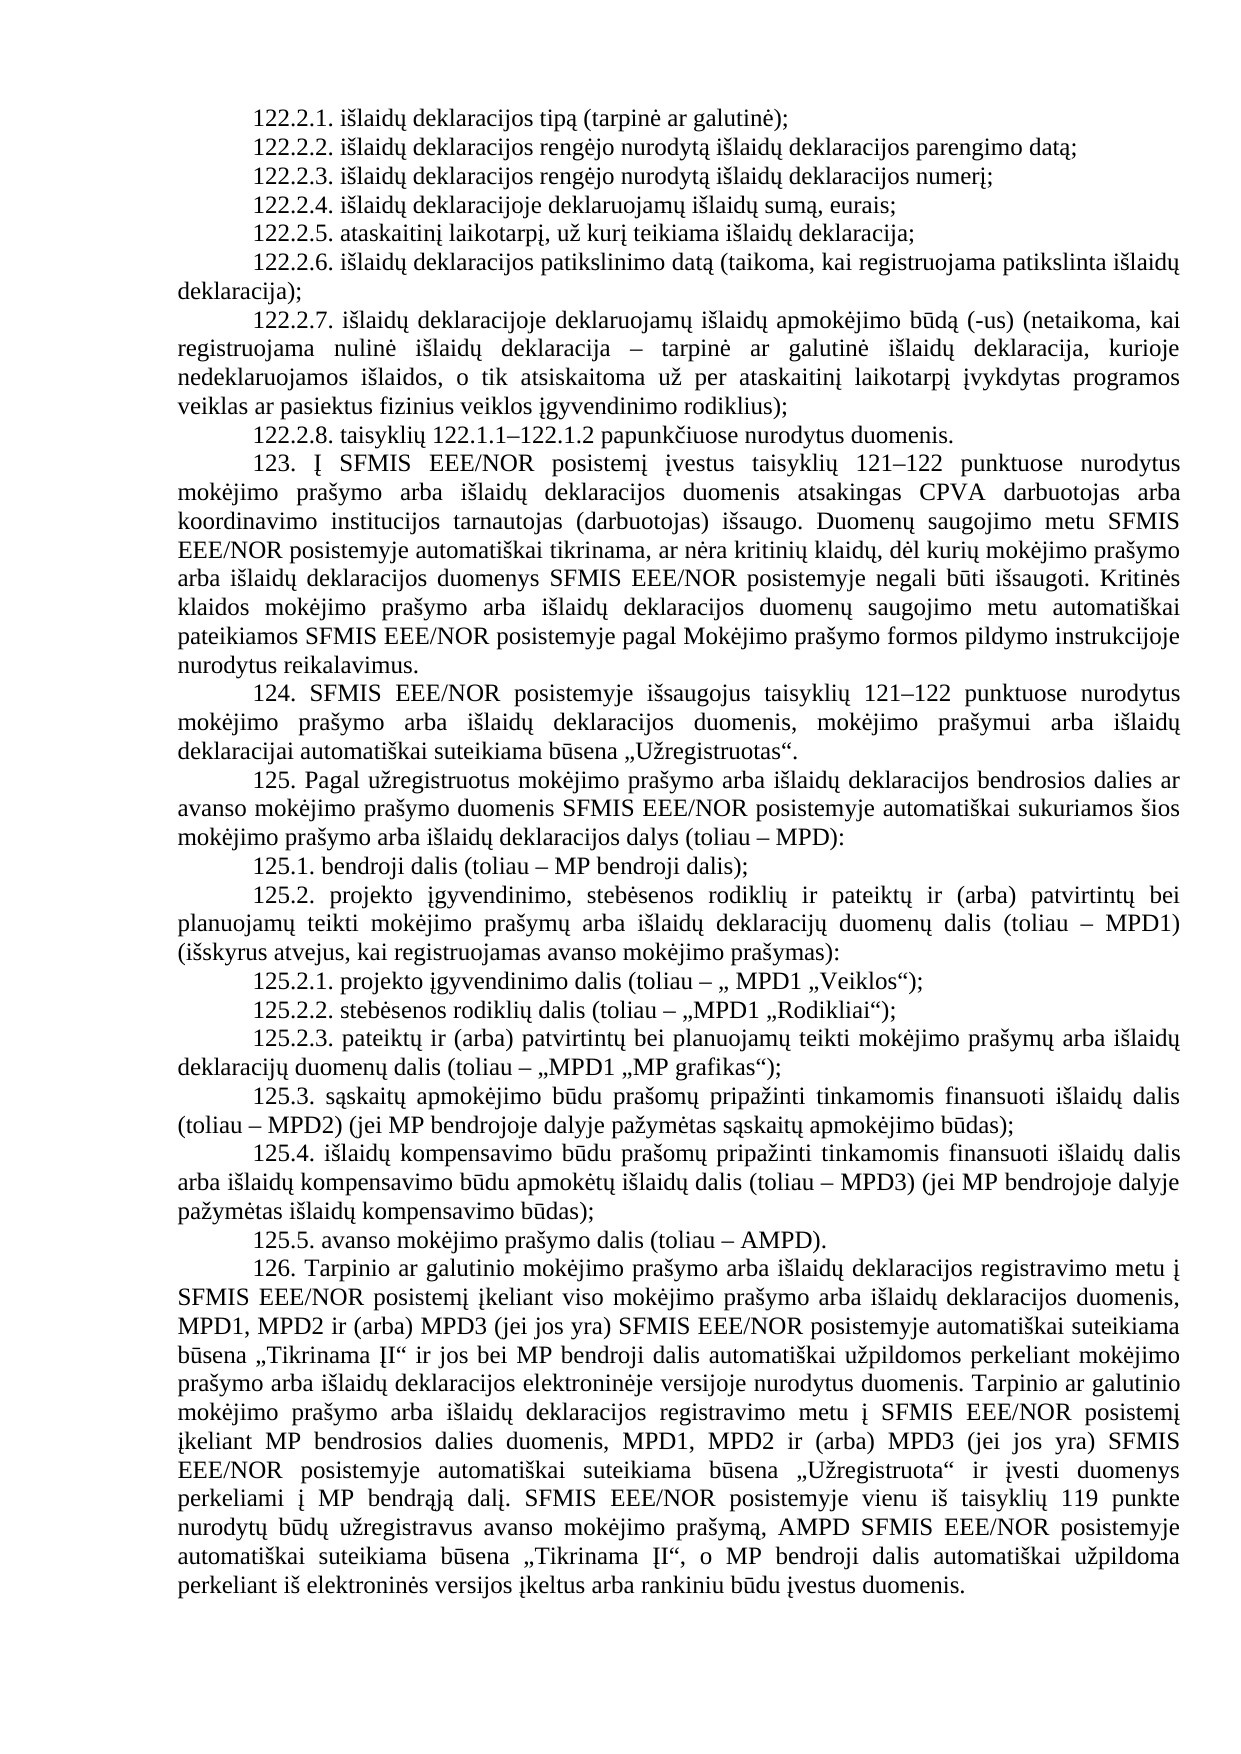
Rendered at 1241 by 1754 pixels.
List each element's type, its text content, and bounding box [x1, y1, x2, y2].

text 122.2.2. išlaidų deklaracijos rengėjo nurodytą išlaidų deklaracijos parengimo datą; [177, 132, 1181, 161]
text 125.4. išlaidų kompensavimo būdu prašomų pripažinti tinkamomis finansuoti išlaidų dalis arba išlaidų kompensavimo būdu apmokėtų išlaidų dalis (toliau – MPD3) (jei MP bendrojoje dalyje pažymėtas išlaidų kompensavimo būdas); [177, 1138, 1181, 1225]
text 122.2.1. išlaidų deklaracijos tipą (tarpinė ar galutinė); [177, 103, 1181, 132]
text 122.2.3. išlaidų deklaracijos rengėjo nurodytą išlaidų deklaracijos numerį; [177, 161, 1181, 190]
text 124. SFMIS EEE/NOR posistemyje išsaugojus taisyklių 121–122 punktuose nurodytus mokėjimo prašymo arba išlaidų deklaracijos duomenis, mokėjimo prašymui arba išlaidų deklaracijai automatiškai suteikiama būsena „Užregistruotas“. [177, 678, 1181, 765]
text 122.2.8. taisyklių 122.1.1–122.1.2 papunkčiuose nurodytus duomenis. [177, 420, 1181, 448]
text 125.2.1. projekto įgyvendinimo dalis (toliau – „ MPD1 „Veiklos“); [177, 966, 1181, 995]
text 125.5. avanso mokėjimo prašymo dalis (toliau – AMPD). [177, 1225, 1181, 1253]
text 122.2.5. ataskaitinį laikotarpį, už kurį teikiama išlaidų deklaracija; [177, 218, 1181, 247]
text 125.2.2. stebėsenos rodiklių dalis (toliau – „MPD1 „Rodikliai“); [177, 995, 1181, 1023]
text 122.2.7. išlaidų deklaracijoje deklaruojamų išlaidų apmokėjimo būdą (-us) (netaikoma, kai registruojama nulinė išlaidų deklaracija – tarpinė ar galutinė išlaidų deklaracija, kurioje nedeklaruojamos išlaidos, o tik atsiskaitoma už per ataskaitinį laikotarpį įvykdytas programos veiklas ar pasiektus fizinius veiklos įgyvendinimo rodiklius); [177, 305, 1181, 420]
text 125.1. bendroji dalis (toliau – MP bendroji dalis); [177, 851, 1181, 880]
text 122.2.6. išlaidų deklaracijos patikslinimo datą (taikoma, kai registruojama patikslinta išlaidų deklaracija); [177, 247, 1181, 305]
text 125. Pagal užregistruotus mokėjimo prašymo arba išlaidų deklaracijos bendrosios dalies ar avanso mokėjimo prašymo duomenis SFMIS EEE/NOR posistemyje automatiškai sukuriamos šios mokėjimo prašymo arba išlaidų deklaracijos dalys (toliau – MPD): [177, 765, 1181, 851]
text 122.2.4. išlaidų deklaracijoje deklaruojamų išlaidų sumą, eurais; [177, 190, 1181, 218]
text 125.2.3. pateiktų ir (arba) patvirtintų bei planuojamų teikti mokėjimo prašymų arba išlaidų deklaracijų duomenų dalis (toliau – „MPD1 „MP grafikas“); [177, 1023, 1181, 1081]
text 126. Tarpinio ar galutinio mokėjimo prašymo arba išlaidų deklaracijos registravimo metu į SFMIS EEE/NOR posistemį įkeliant viso mokėjimo prašymo arba išlaidų deklaracijos duomenis, MPD1, MPD2 ir (arba) MPD3 (jei jos yra) SFMIS EEE/NOR posistemyje automatiškai suteikiama būsena „Tikrinama ĮI“ ir jos bei MP bendroji dalis automatiškai užpildomos perkeliant mokėjimo prašymo arba išlaidų deklaracijos elektroninėje versijoje nurodytus duomenis. Tarpinio ar galutinio mokėjimo prašymo arba išlaidų deklaracijos registravimo metu į SFMIS EEE/NOR posistemį įkeliant MP bendrosios dalies duomenis, MPD1, MPD2 ir (arba) MPD3 (jei jos yra) SFMIS EEE/NOR posistemyje automatiškai suteikiama būsena „Užregistruota“ ir įvesti duomenys perkeliami į MP bendrąją dalį. SFMIS EEE/NOR posistemyje vienu iš taisyklių 119 punkte nurodytų būdų užregistravus avanso mokėjimo prašymą, AMPD SFMIS EEE/NOR posistemyje automatiškai suteikiama būsena „Tikrinama ĮI“, o MP bendroji dalis automatiškai užpildoma perkeliant iš elektroninės versijos įkeltus arba rankiniu būdu įvestus duomenis. [177, 1253, 1181, 1598]
text 125.2. projekto įgyvendinimo, stebėsenos rodiklių ir pateiktų ir (arba) patvirtintų bei planuojamų teikti mokėjimo prašymų arba išlaidų deklaracijų duomenų dalis (toliau – MPD1) (išskyrus atvejus, kai registruojamas avanso mokėjimo prašymas): [177, 880, 1181, 966]
text 125.3. sąskaitų apmokėjimo būdu prašomų pripažinti tinkamomis finansuoti išlaidų dalis (toliau – MPD2) (jei MP bendrojoje dalyje pažymėtas sąskaitų apmokėjimo būdas); [177, 1081, 1181, 1138]
text 123. Į SFMIS EEE/NOR posistemį įvestus taisyklių 121–122 punktuose nurodytus mokėjimo prašymo arba išlaidų deklaracijos duomenis atsakingas CPVA darbuotojas arba koordinavimo institucijos tarnautojas (darbuotojas) išsaugo. Duomenų saugojimo metu SFMIS EEE/NOR posistemyje automatiškai tikrinama, ar nėra kritinių klaidų, dėl kurių mokėjimo prašymo arba išlaidų deklaracijos duomenys SFMIS EEE/NOR posistemyje negali būti išsaugoti. Kritinės klaidos mokėjimo prašymo arba išlaidų deklaracijos duomenų saugojimo metu automatiškai pateikiamos SFMIS EEE/NOR posistemyje pagal Mokėjimo prašymo formos pildymo instrukcijoje nurodytus reikalavimus. [177, 448, 1181, 678]
